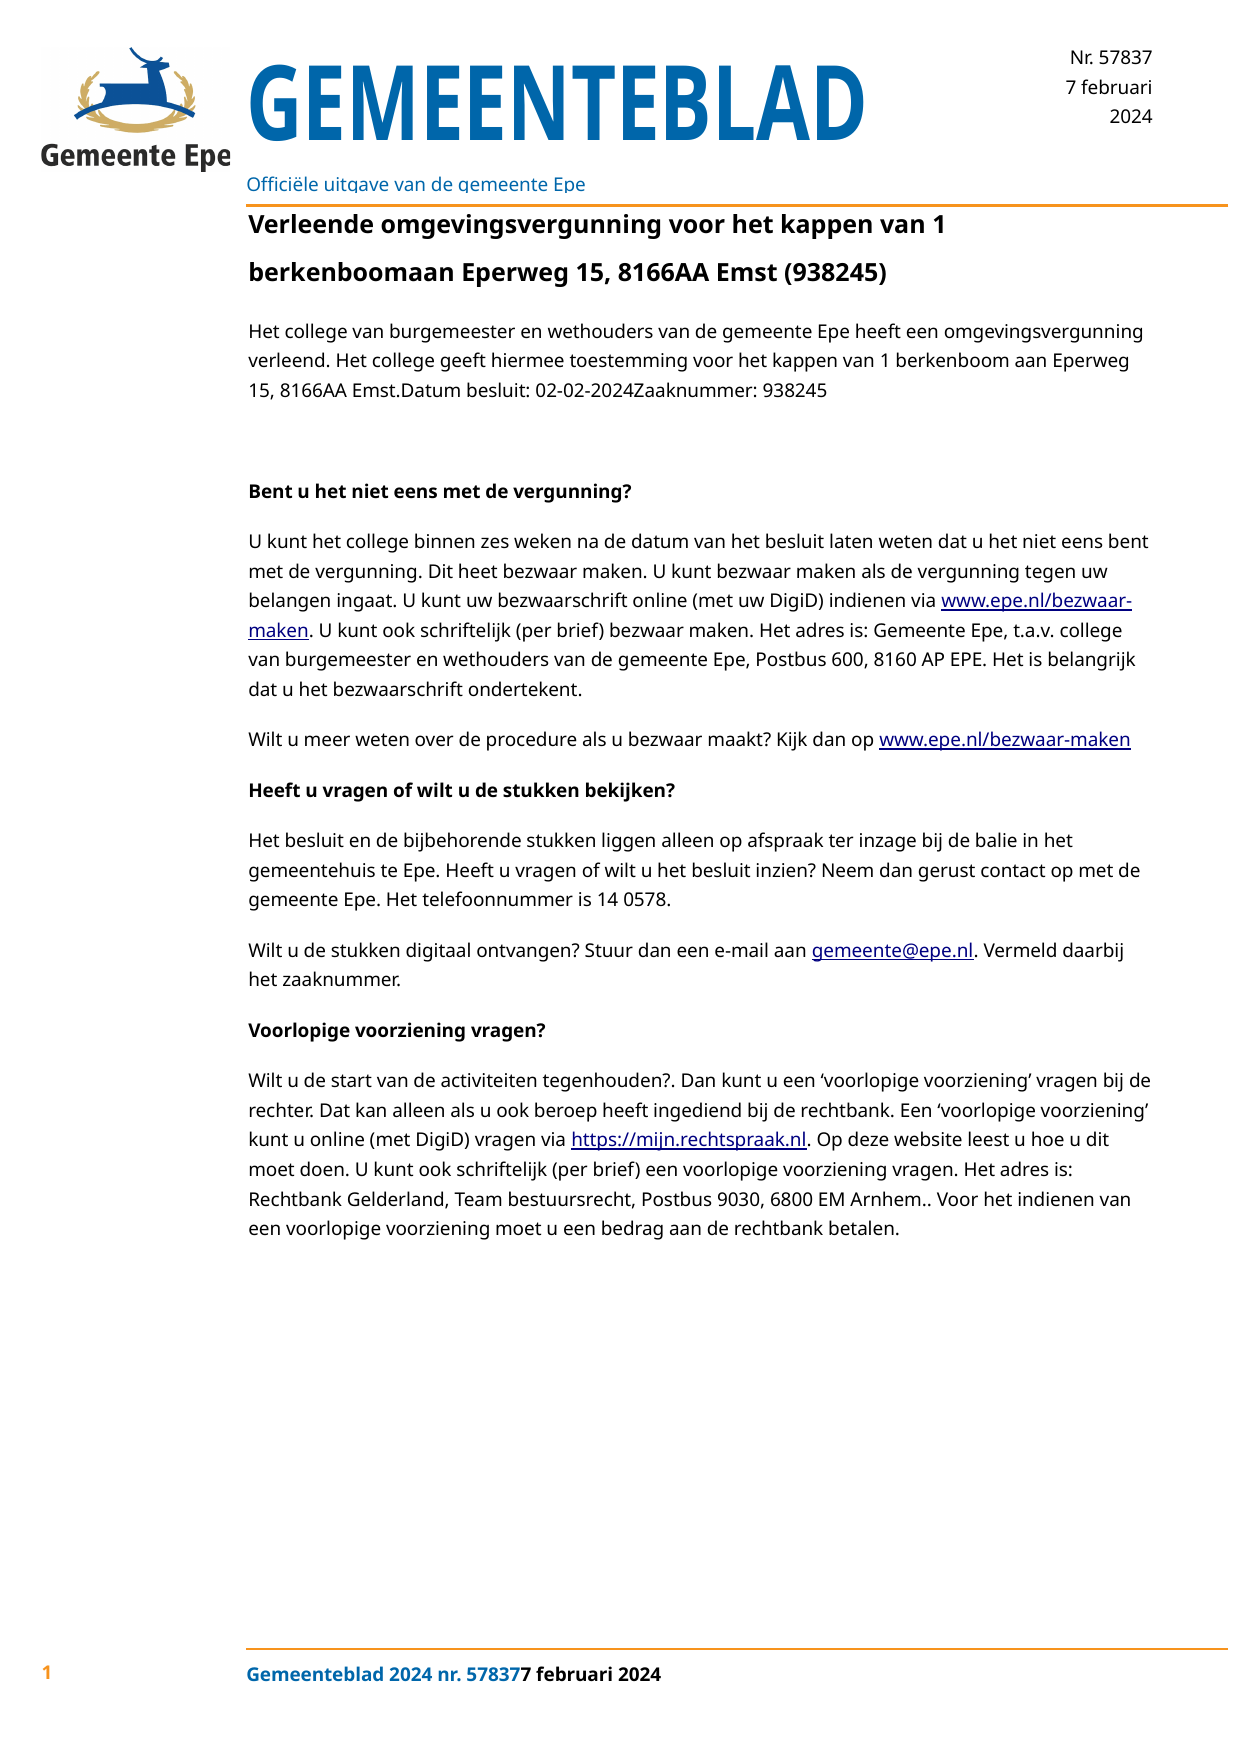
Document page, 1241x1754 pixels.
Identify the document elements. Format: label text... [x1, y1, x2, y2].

text Het college van burgemeester en wethouders van de gemeente Epe heeft een omgevingsvergunning verleend. Het college geeft hiermee toestemming voor het kappen van 1 berkenboom aan Eperweg 15, 8166AA Emst.Datum besluit: 02-02-2024Zaaknummer: 938245 [248, 318, 1152, 403]
text Wilt u de stukken digitaal ontvangen? Stuur dan een e-mail aan gemeente@epe.nl. Vermeld daarbij het zaaknummer. [248, 937, 1152, 992]
picture [41, 47, 231, 172]
text Voorlopige voorziening vragen? [248, 1017, 1152, 1043]
text Verleende omgevingsvergunning voor het kappen van 1 berkenboomaan Eperweg 15, 8166AA Emst (938245) [248, 207, 1152, 288]
text U kunt het college binnen zes weken na de datum van het besluit laten weten dat u het niet eens bent met de vergunning. Dit heet bezwaar maken. U kunt bezwaar maken als de vergunning tegen uw belangen ingaat. U kunt uw bezwaarschrift online (met uw DigiD) indienen via www.epe.nl/bezwaar-maken. U kunt ook schriftelijk (per brief) bezwaar maken. Het adres is: Gemeente Epe, t.a.v. college van burgemeester en wethouders van de gemeente Epe, Postbus 600, 8160 AP EPE. Het is belangrijk dat u het bezwaarschrift ondertekent. [248, 528, 1152, 702]
text Het besluit en de bijbehorende stukken liggen alleen op afspraak ter inzage bij de balie in het gemeentehuis te Epe. Heeft u vragen of wilt u het besluit inzien? Neem dan gerust contact op met de gemeente Epe. Het telefoonnummer is 14 0578. [248, 827, 1152, 912]
text Wilt u meer weten over de procedure als u bezwaar maakt? Kijk dan op www.epe.nl/bezwaar-maken [248, 727, 1152, 752]
text Heeft u vragen of wilt u de stukken bekijken? [248, 777, 1152, 803]
text Bent u het niet eens met de vergunning? [248, 478, 1152, 504]
text Wilt u de start van de activiteiten tegenhouden?. Dan kunt u een ‘voorlopige voorziening’ vragen bij de rechter. Dat kan alleen als u ook beroep heeft ingediend bij de rechtbank. Een ‘voorlopige voorziening’ kunt u online (met DigiD) vragen via https://mijn.rechtspraak.nl. Op deze website leest u hoe u dit moet doen. U kunt ook schriftelijk (per brief) een voorlopige voorziening vragen. Het adres is: Rechtbank Gelderland, Team bestuursrecht, Postbus 9030, 6800 EM Arnhem.. Voor het indienen van een voorlopige voorziening moet u een bedrag aan de rechtbank betalen. [248, 1067, 1152, 1241]
